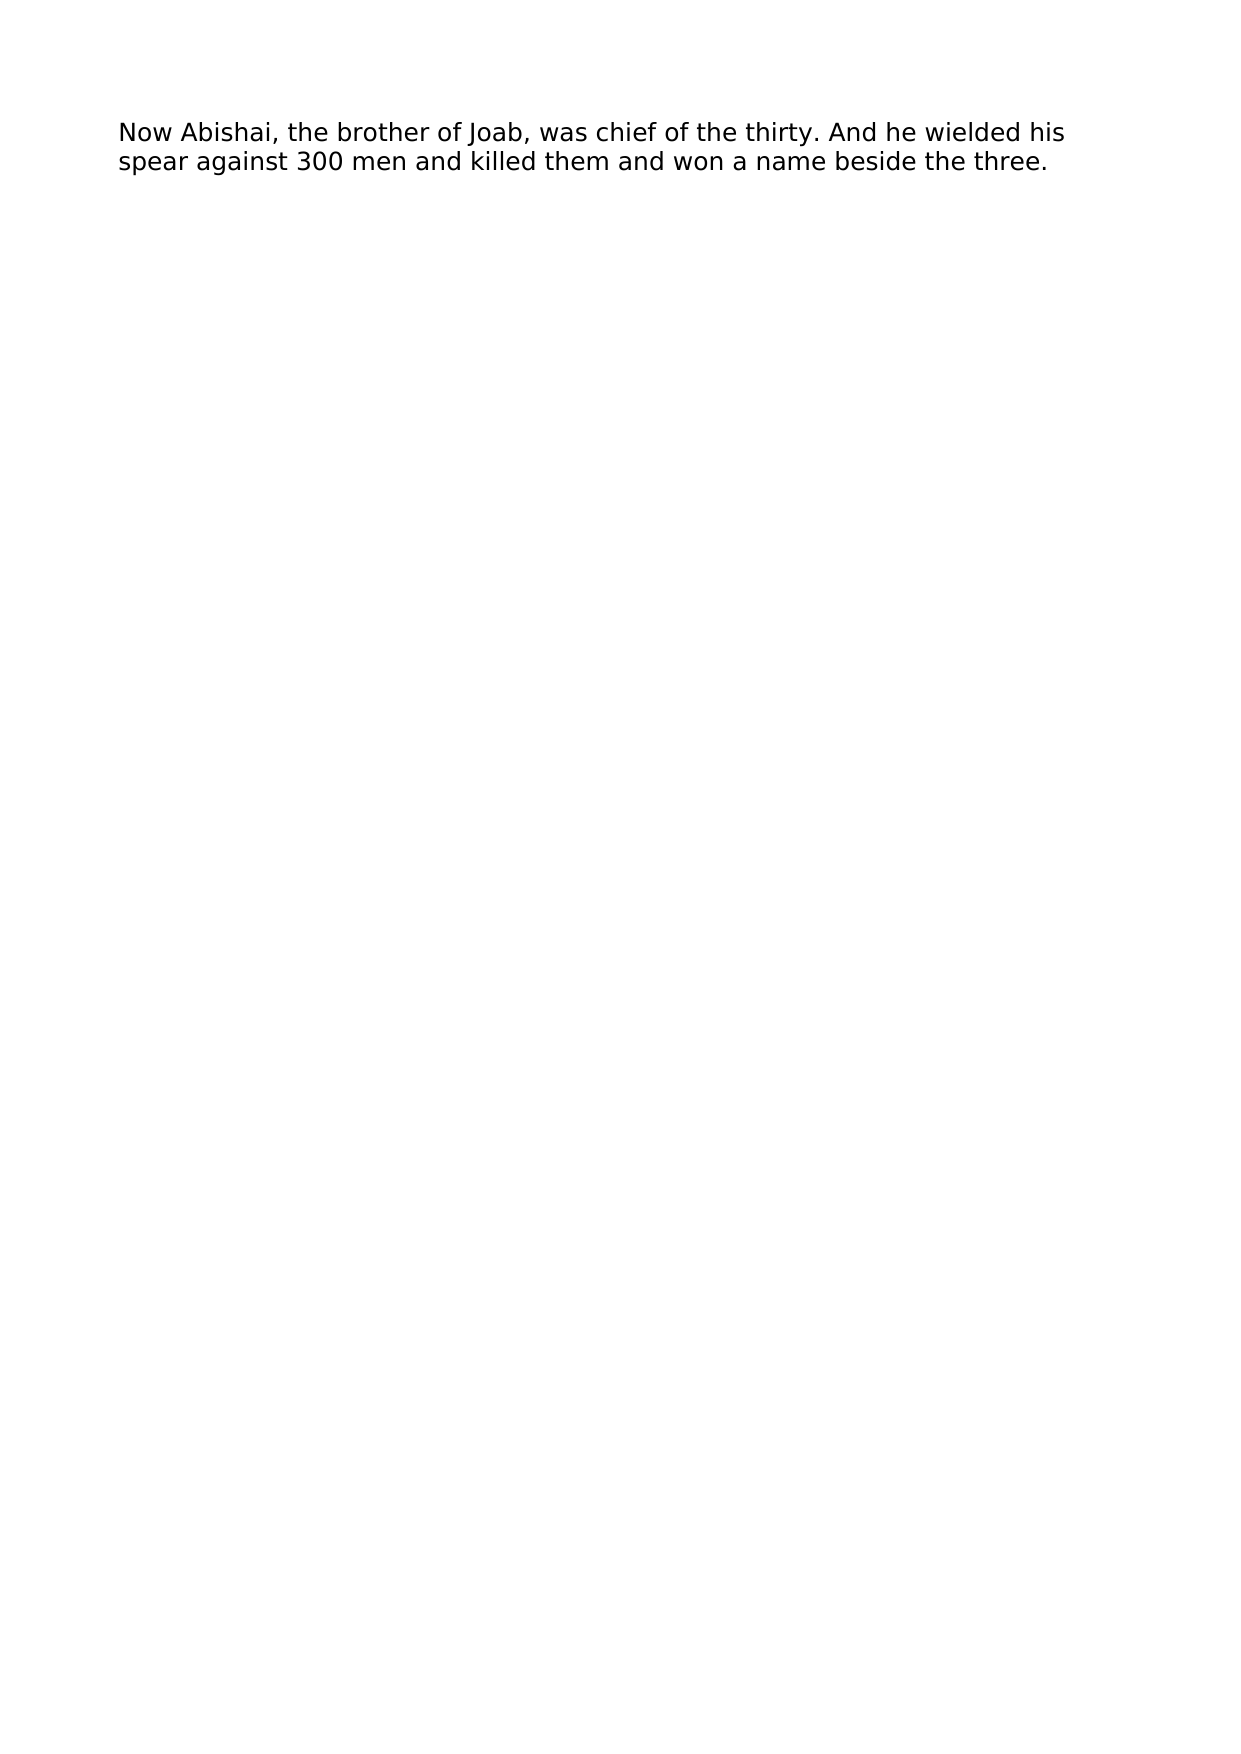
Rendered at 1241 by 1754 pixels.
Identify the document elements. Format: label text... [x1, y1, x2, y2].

text Now Abishai, the brother of Joab, was chief of the thirty. And he wielded his spear against 300 men and killed them and won a name beside the three. [118, 118, 1122, 176]
